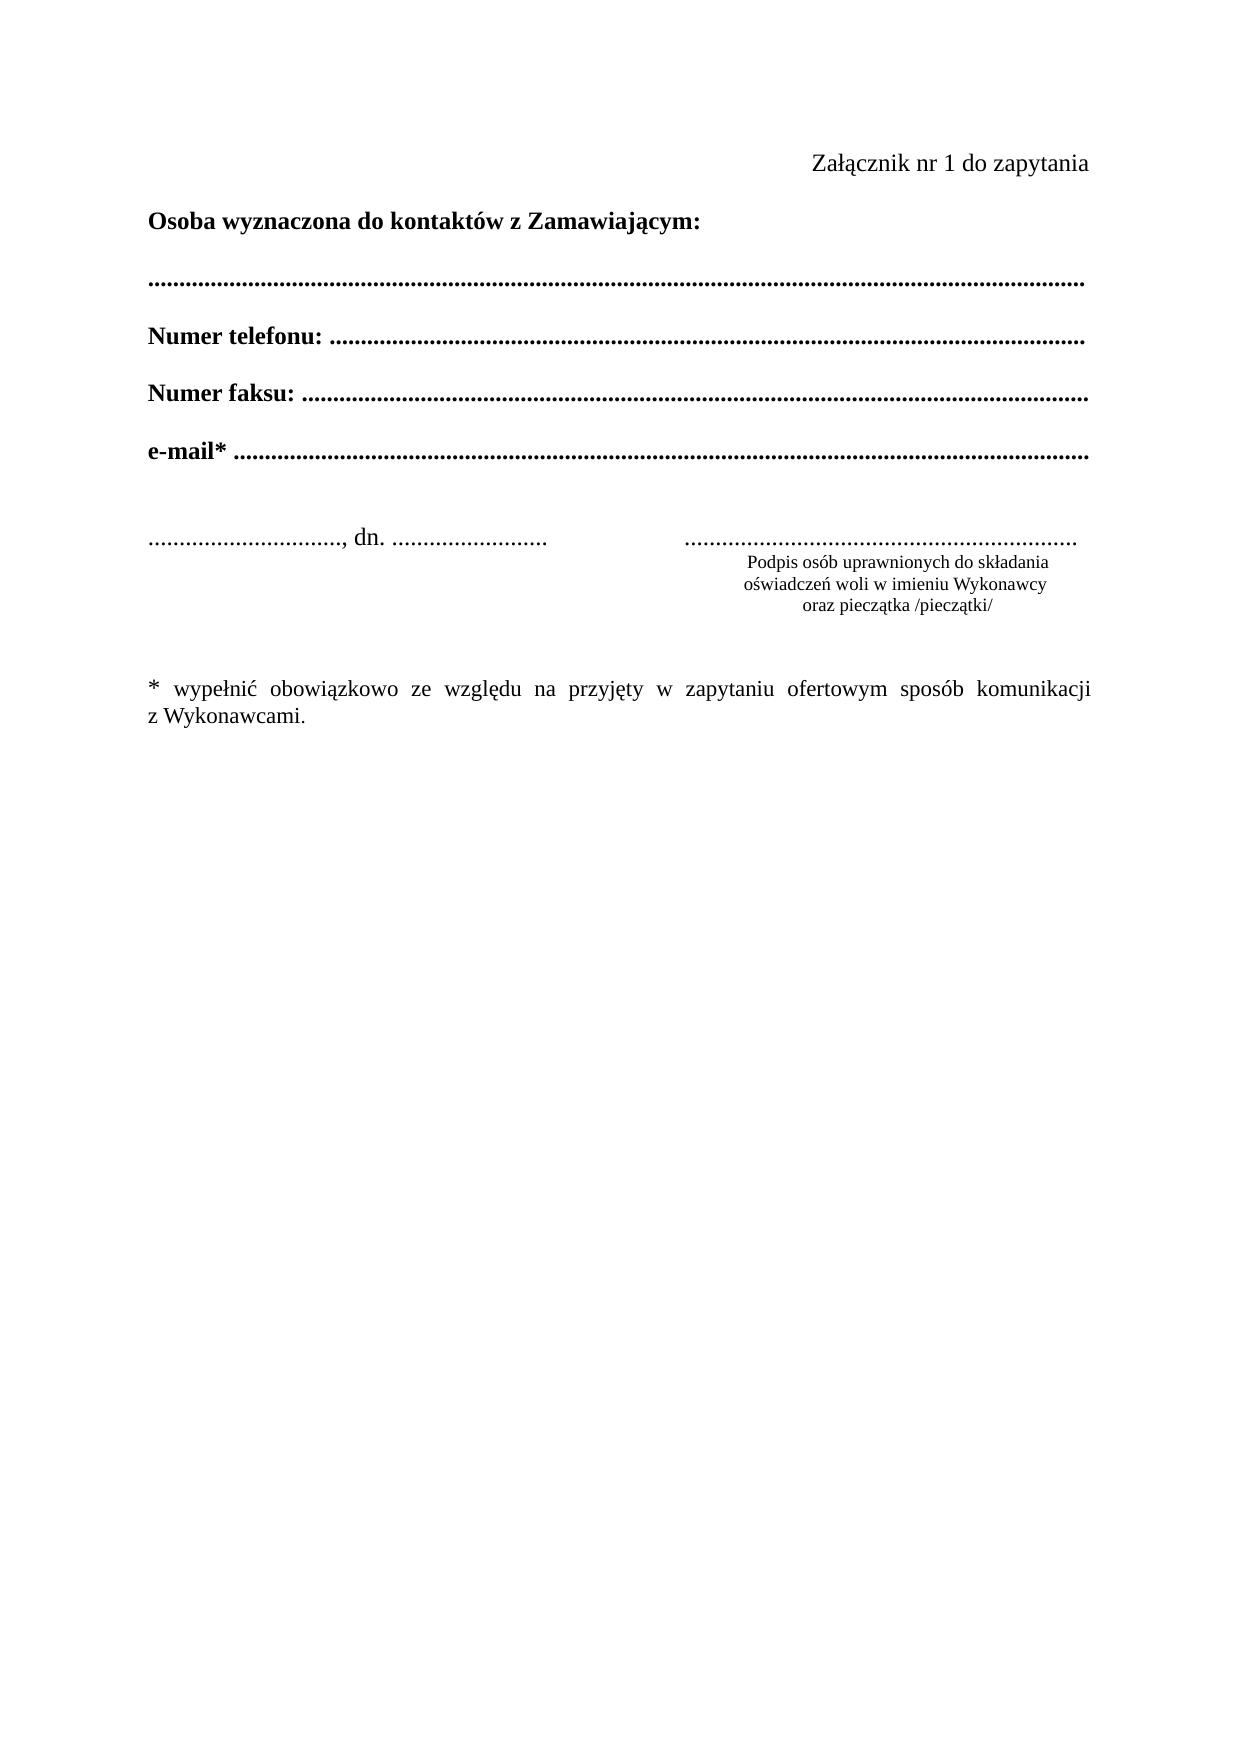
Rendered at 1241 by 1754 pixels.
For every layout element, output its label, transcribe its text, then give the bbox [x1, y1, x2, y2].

text Osoba wyznaczona do kontaktów z Zamawiającym: [148, 206, 1093, 234]
text e-mail* ......................................................................................................................................... [148, 436, 1093, 464]
text Numer telefonu: ......................................................................................................................... [148, 321, 1093, 349]
text Numer faksu: .............................................................................................................................. [148, 378, 1093, 407]
text * wypełnić obowiązkowo ze względu na przyjęty w zapytaniu ofertowym sposób komunikacji z Wykonawcami. [148, 673, 1093, 728]
text ..............................., dn. ......................... ............................................................... [148, 522, 1196, 551]
text ...................................................................................................................................................... [148, 263, 1093, 292]
text Podpis osób uprawnionych do składania oświadczeń woli w imieniu Wykonawcy oraz pieczątka /pieczątki/ [710, 551, 1085, 616]
